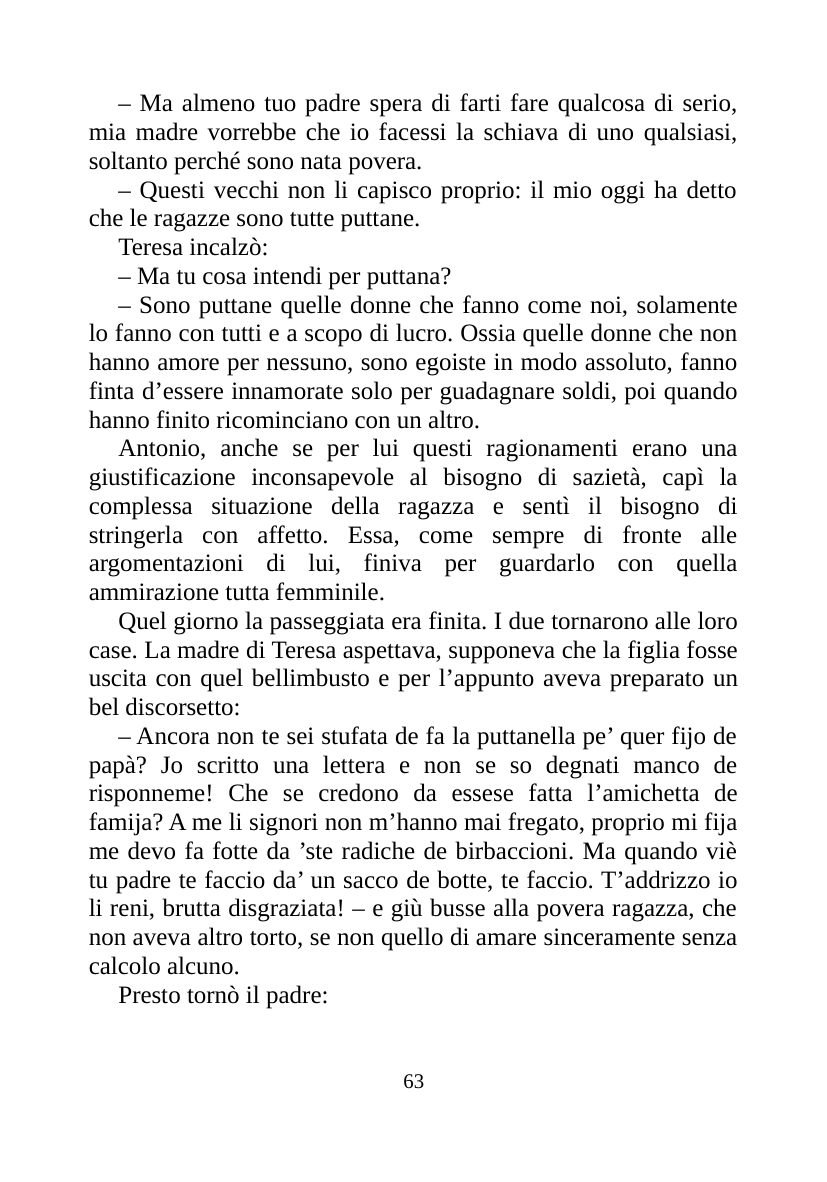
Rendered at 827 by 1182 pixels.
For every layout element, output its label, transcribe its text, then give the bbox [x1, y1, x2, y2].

text Presto tornò il padre: [88, 980, 738, 1008]
text – Ancora non te sei stufata de fa la puttanella pe’ quer fijo de papà? Jo scritto una lettera e non se so degnati manco de risponneme! Che se credono da essese fatta l’amichetta de famija? A me li signori non m’hanno mai fregato, proprio mi fija me devo fa fotte da ’ste radiche de birbaccioni. Ma quando viè tu padre te faccio da’ un sacco de botte, te faccio. T’addrizzo io li reni, brutta disgraziata! – e giù busse alla povera ragazza, che non aveva altro torto, se non quello di amare sinceramente senza calcolo alcuno. [88, 721, 738, 980]
text – Sono puttane quelle donne che fanno come noi, solamente lo fanno con tutti e a scopo di lucro. Ossia quelle donne che non hanno amore per nessuno, sono egoiste in modo assoluto, fanno finta d’essere innamorate solo per guadagnare soldi, poi quando hanno finito ricominciano con un altro. [88, 290, 738, 433]
text Antonio, anche se per lui questi ragionamenti erano una giustificazione inconsapevole al bisogno di sazietà, capì la complessa situazione della ragazza e sentì il bisogno di stringerla con affetto. Essa, come sempre di fronte alle argomentazioni di lui, finiva per guardarlo con quella ammirazione tutta femminile. [88, 433, 738, 606]
text – Ma tu cosa intendi per puttana? [88, 261, 738, 290]
text – Questi vecchi non li capisco proprio: il mio oggi ha detto che le ragazze sono tutte puttane. [88, 175, 738, 232]
text Quel giorno la passeggiata era finita. I due tornarono alle loro case. La madre di Teresa aspettava, supponeva che la figlia fosse uscita con quel bellimbusto e per l’appunto aveva preparato un bel discorsetto: [88, 606, 738, 721]
text – Ma almeno tuo padre spera di farti fare qualcosa di serio, mia madre vorrebbe che io facessi la schiava di uno qualsiasi, soltanto perché sono nata povera. [88, 88, 738, 175]
text Teresa incalzò: [88, 232, 738, 261]
